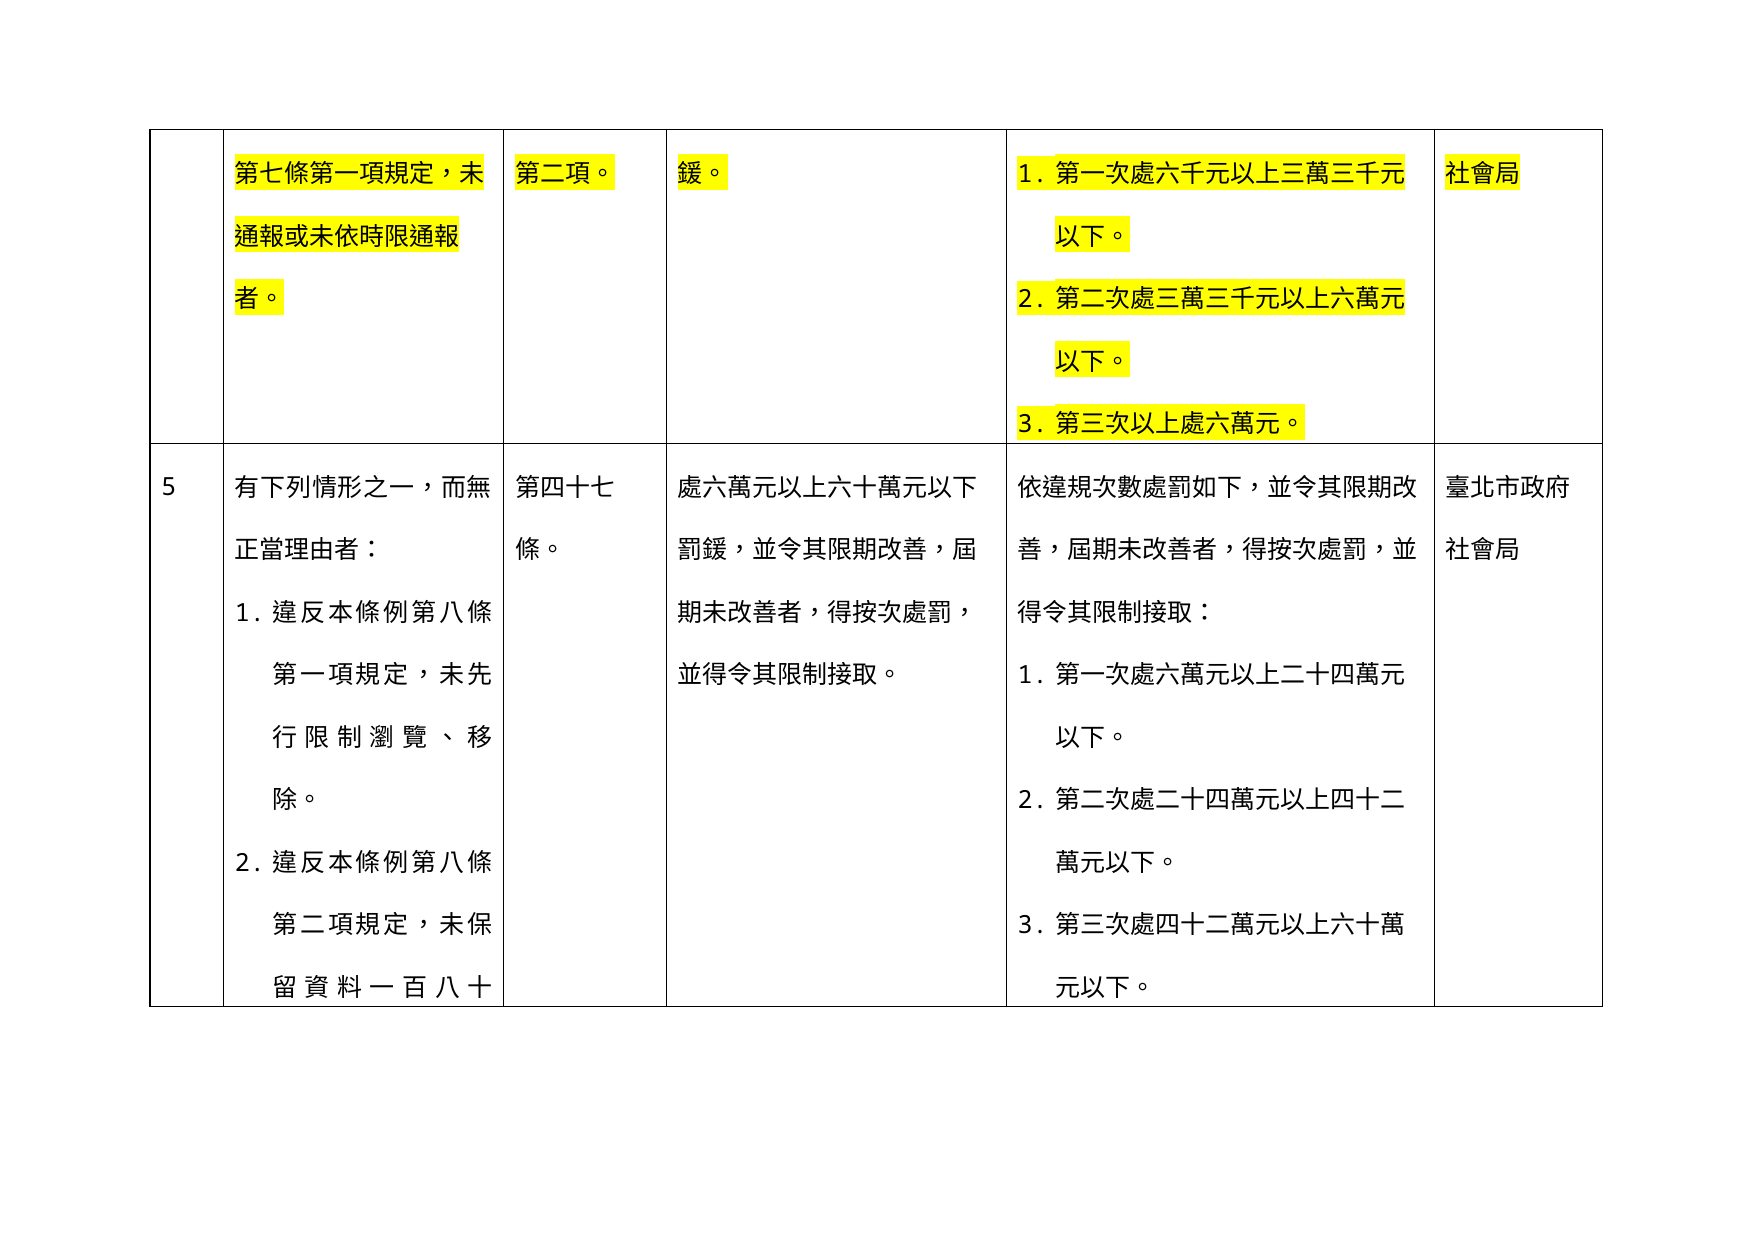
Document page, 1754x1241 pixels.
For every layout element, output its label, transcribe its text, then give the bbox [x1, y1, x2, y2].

table_cell [151, 130, 223, 443]
table_cell 臺北市政府社會局 [1435, 444, 1602, 1006]
table_cell 處六萬元以上六十萬元以下罰鍰，並令其限期改善，屆期未改善者，得按次處罰，並得令其限制接取。 [667, 444, 1006, 1006]
table_cell 依違規次數處罰如下，並令其限期改善，屆期未改善者，得按次處罰，並得令其限制接取： 第一次處六萬元以上二十四萬元以下。 第二次處二十四萬元以上四十二萬元以下。 第三次處四十二萬元以上六十萬元以下。 第四次以上處六十萬元。 [1007, 444, 1434, 1006]
table_cell 第七條第一項規定，未通報或未依時限通報者。 [224, 130, 503, 443]
table_cell 第二項。 [504, 130, 666, 443]
table_cell 依違規次數處罰如下： 第一次處六千元以上三萬三千元以下。 第二次處三萬三千元以上六萬元以下。 第三次以上處六萬元。 [1007, 130, 1434, 443]
table_cell 鍰。 [667, 130, 1006, 443]
table_cell 5 [151, 444, 223, 1006]
table_cell 有下列情形之一，而無正當理由者： 違反本條例第八條第一項規定，未先行限制瀏覽、移除。 違反本條例第八條第二項規定，未保留資料一百八十 [224, 444, 503, 1006]
table_cell 第四十七條。 [504, 444, 666, 1006]
table_cell 社會局 [1435, 130, 1602, 443]
